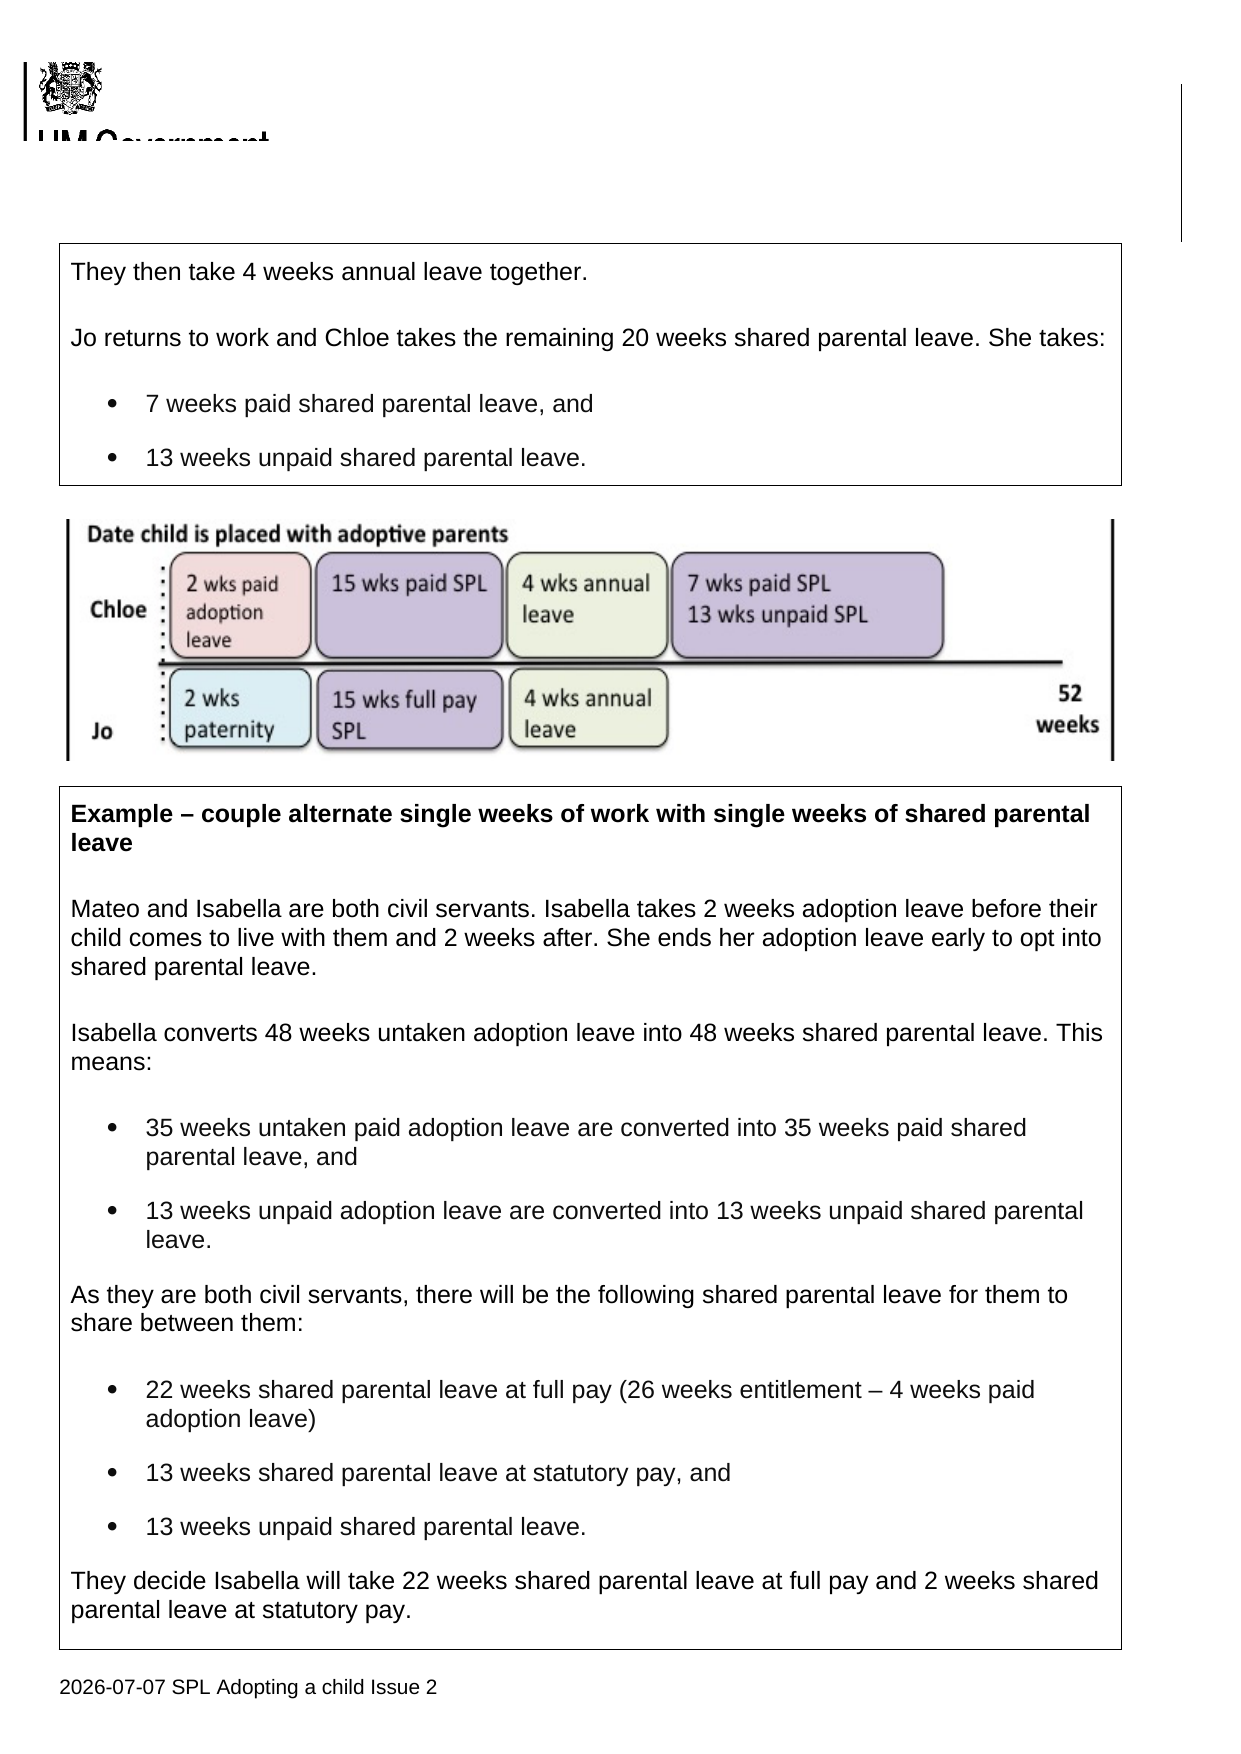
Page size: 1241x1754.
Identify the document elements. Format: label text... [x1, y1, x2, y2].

table_header Example – couple alternate single weeks of work with single weeks of shared parental leave Mateo and Isabella are both civil servants. Isabella takes 2 weeks adoption leave before their child comes to live with them and 2 weeks after. She ends her adoption leave early to opt into shared parental leave. Isabella converts 48 weeks untaken adoption leave into 48 weeks shared parental leave. This means: 35 weeks untaken paid adoption leave are converted into 35 weeks paid shared parental leave, and 13 weeks unpaid adoption leave are converted into 13 weeks unpaid shared parental leave. As they are both civil servants, there will be the following shared parental leave for them to share between them: 22 weeks shared parental leave at full pay (26 weeks entitlement – 4 weeks paid adoption leave) 13 weeks shared parental leave at statutory pay, and 13 weeks unpaid shared parental leave. They decide Isabella will take 22 weeks shared parental leave at full pay and 2 weeks shared parental leave at statutory pay. [60, 787, 1121, 1649]
table_header They then take 4 weeks annual leave together. Jo returns to work and Chloe takes the remaining 20 weeks shared parental leave. She takes: 7 weeks paid shared parental leave, and 13 weeks unpaid shared parental leave. [60, 244, 1121, 485]
